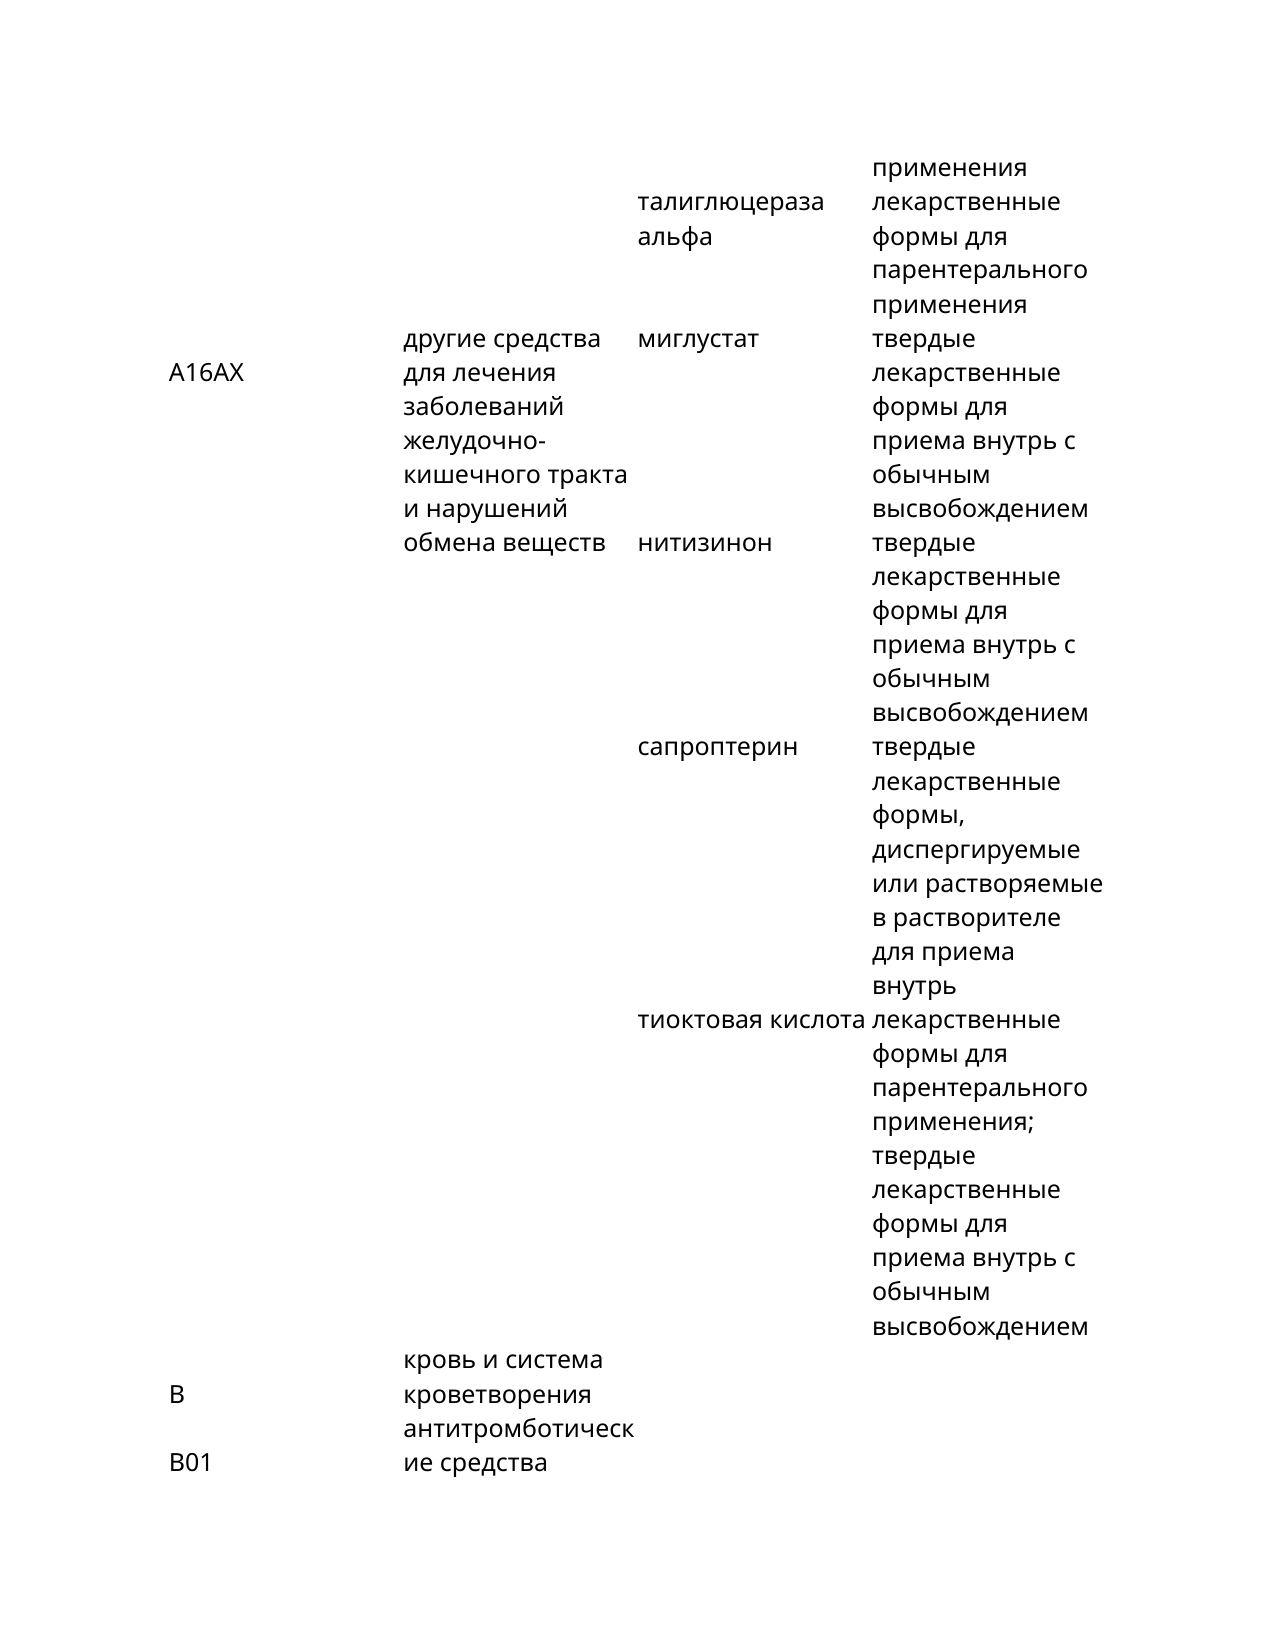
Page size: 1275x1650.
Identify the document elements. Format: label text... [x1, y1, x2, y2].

table_cell твердые лекарственные формы для приема внутрь с обычным высвобождением [872, 320, 1106, 525]
table_cell талиглюцераза альфа [638, 184, 872, 320]
table_cell сапроптерин [638, 729, 872, 1002]
table_cell лекарственные формы для парентерального применения [872, 184, 1106, 320]
table_cell другие средства для лечения заболеваний желудочно-кишечного тракта и нарушений обмена веществ [403, 320, 637, 1342]
table_cell B [169, 1342, 403, 1410]
table_cell [403, 150, 637, 320]
table_cell лекарственные формы для парентерального применения; твердые лекарственные формы для приема внутрь с обычным высвобождением [872, 1002, 1106, 1342]
table_cell [638, 150, 872, 184]
table_cell [638, 1410, 872, 1478]
table_cell нитизинон [638, 525, 872, 729]
table_cell [638, 1342, 872, 1410]
table_cell A16AX [169, 320, 403, 1342]
table_cell кровь и система кроветворения [403, 1342, 637, 1410]
table_cell [872, 1410, 1106, 1478]
table_cell [169, 150, 403, 320]
table_cell применения [872, 150, 1106, 184]
table_cell твердые лекарственные формы для приема внутрь с обычным высвобождением [872, 525, 1106, 729]
table_cell твердые лекарственные формы, диспергируемые или растворяемые в растворителе для приема внутрь [872, 729, 1106, 1002]
table_cell миглустат [638, 320, 872, 525]
table_cell антитромботические средства [403, 1410, 637, 1478]
table_cell тиоктовая кислота [638, 1002, 872, 1342]
table_cell [872, 1342, 1106, 1410]
table_cell B01 [169, 1410, 403, 1478]
